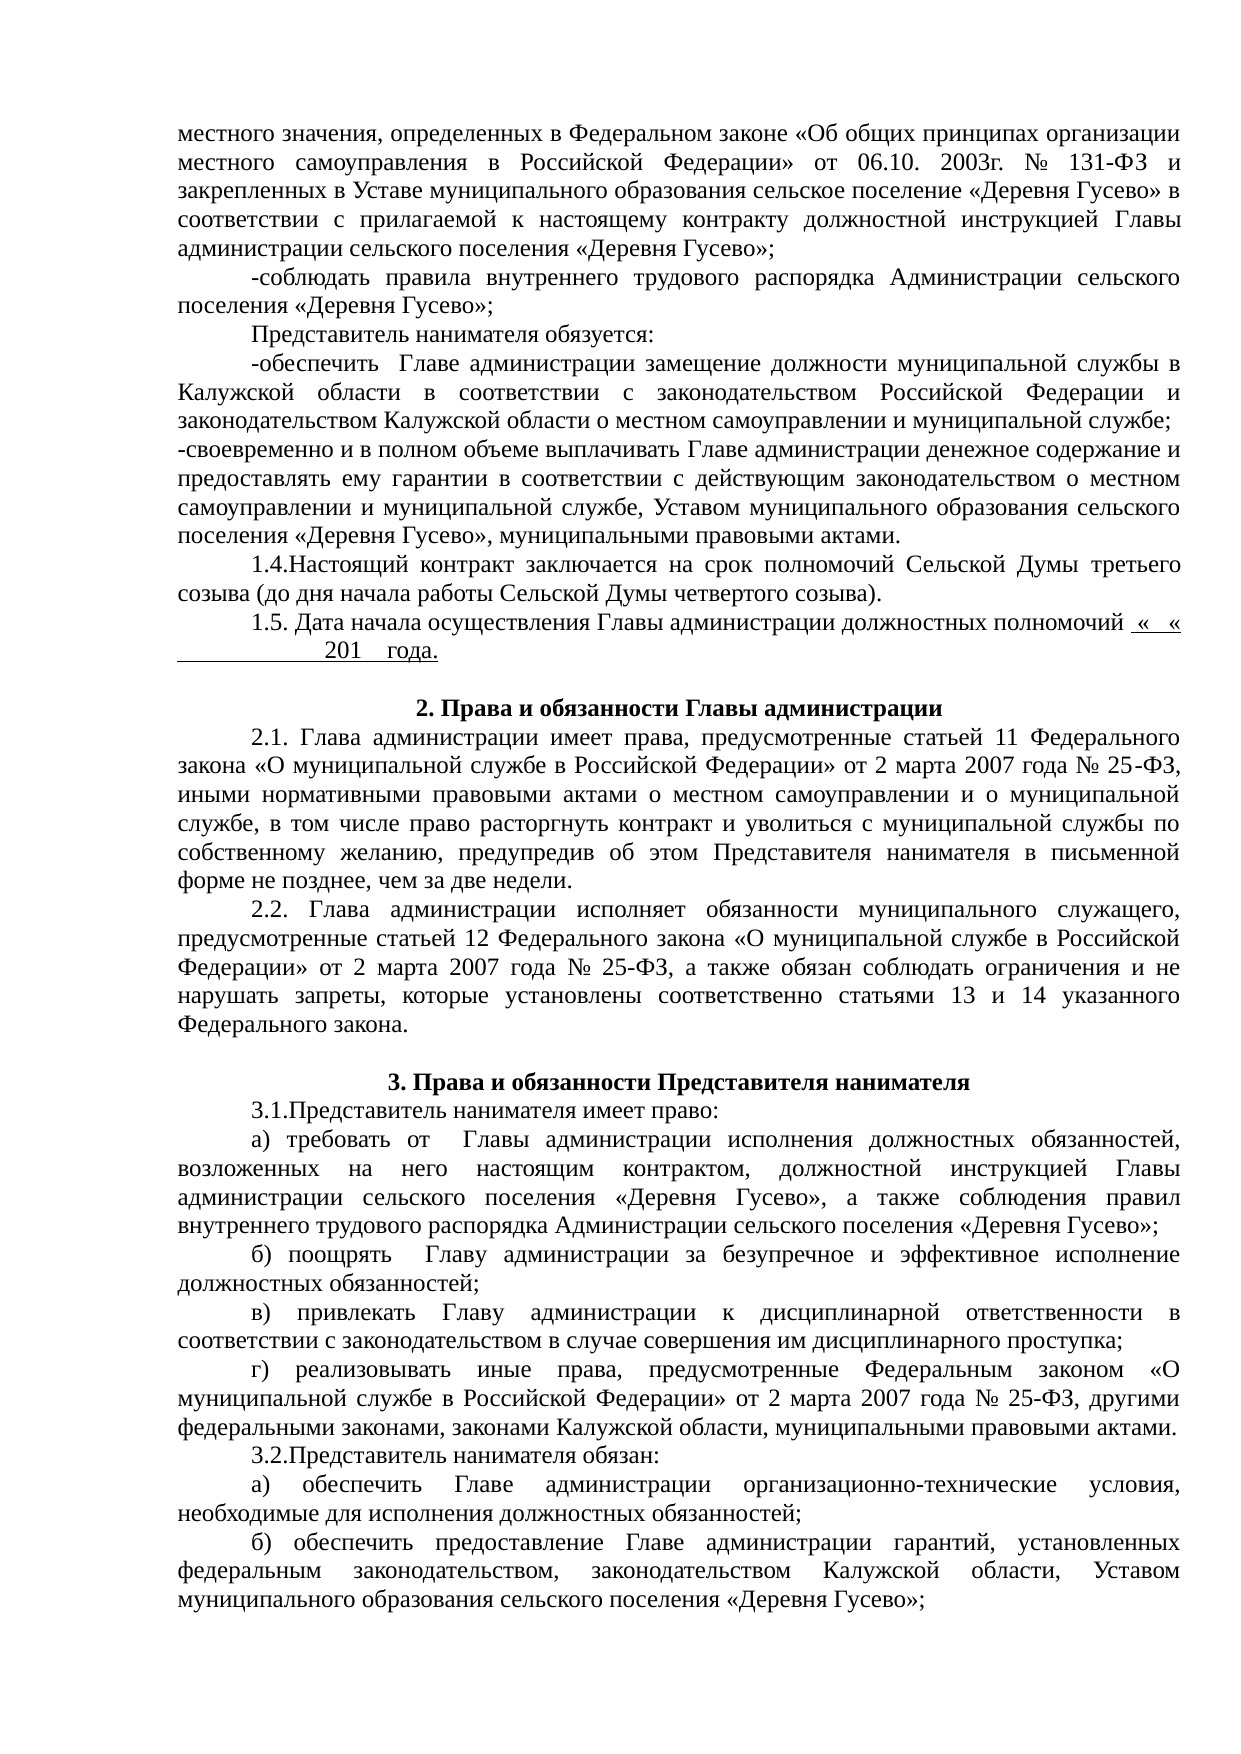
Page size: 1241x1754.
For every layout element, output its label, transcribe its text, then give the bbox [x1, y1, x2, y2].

text 2. Права и обязанности Главы администрации [177, 693, 1181, 722]
text а) требовать от Главы администрации исполнения должностных обязанностей, возложенных на него настоящим контрактом, должностной инструкцией Главы администрации сельского поселения «Деревня Гусево», а также соблюдения правил внутреннего трудового распорядка Администрации сельского поселения «Деревня Гусево»; [177, 1124, 1181, 1239]
text 3.2.Представитель нанимателя обязан: [177, 1441, 1181, 1469]
text -своевременно и в полном объеме выплачивать Главе администрации денежное содержание и предоставлять ему гарантии в соответствии с действующим законодательством о местном самоуправлении и муниципальной службе, Уставом муниципального образования сельского поселения «Деревня Гусево», муниципальными правовыми актами. [177, 434, 1181, 549]
text б) поощрять Главу администрации за безупречное и эффективное исполнение должностных обязанностей; [177, 1239, 1181, 1297]
text Представитель нанимателя обязуется: [177, 319, 1181, 348]
text 3. Права и обязанности Представителя нанимателя [177, 1067, 1181, 1096]
text -обеспечить Главе администрации замещение должности муниципальной службы в Калужской области в соответствии с законодательством Российской Федерации и законодательством Калужской области о местном самоуправлении и муниципальной службе; [177, 348, 1181, 434]
text б) обеспечить предоставление Главе администрации гарантий, установленных федеральным законодательством, законодательством Калужской области, Уставом муниципального образования сельского поселения «Деревня Гусево»; [177, 1527, 1181, 1613]
text 2.2. Глава администрации исполняет обязанности муниципального служащего, предусмотренные статьей 12 Федерального закона «О муниципальной службе в Российской Федерации» от 2 марта 2007 года № 25-ФЗ, а также обязан соблюдать ограничения и не нарушать запреты, которые установлены соответственно статьями 13 и 14 указанного Федерального закона. [177, 894, 1181, 1038]
text 1.4.Настоящий контракт заключается на срок полномочий Сельской Думы третьего созыва (до дня начала работы Сельской Думы четвертого созыва). [177, 549, 1181, 607]
text г) реализовывать иные права, предусмотренные Федеральным законом «О муниципальной службе в Российской Федерации» от 2 марта 2007 года № 25-ФЗ, другими федеральными законами, законами Калужской области, муниципальными правовыми актами. [177, 1354, 1181, 1441]
text 3.1.Представитель нанимателя имеет право: [177, 1096, 1181, 1124]
text 1.5. Дата начала осуществления Главы администрации должностных полномочий « « [177, 607, 1181, 636]
text а) обеспечить Главе администрации организационно-технические условия, необходимые для исполнения должностных обязанностей; [177, 1469, 1181, 1527]
text 2.1. Глава администрации имеет права, предусмотренные статьей 11 Федерального закона «О муниципальной службе в Российской Федерации» от 2 марта 2007 года № 25-ФЗ, иными нормативными правовыми актами о местном самоуправлении и о муниципальной службе, в том числе право расторгнуть контракт и уволиться с муниципальной службы по собственному желанию, предупредив об этом Представителя нанимателя в письменной форме не позднее, чем за две недели. [177, 722, 1181, 894]
text в) привлекать Главу администрации к дисциплинарной ответственности в соответствии с законодательством в случае совершения им дисциплинарного проступка; [177, 1297, 1181, 1354]
text -соблюдать правила внутреннего трудового распорядка Администрации сельского поселения «Деревня Гусево»; [177, 262, 1181, 319]
text 201 года. [177, 636, 1181, 664]
text местного значения, определенных в Федеральном законе «Об общих принципах организации местного самоуправления в Российской Федерации» от 06.10. 2003г. № 131-ФЗ и закрепленных в Уставе муниципального образования сельское поселение «Деревня Гусево» в соответствии с прилагаемой к настоящему контракту должностной инструкцией Главы администрации сельского поселения «Деревня Гусево»; [177, 118, 1181, 262]
